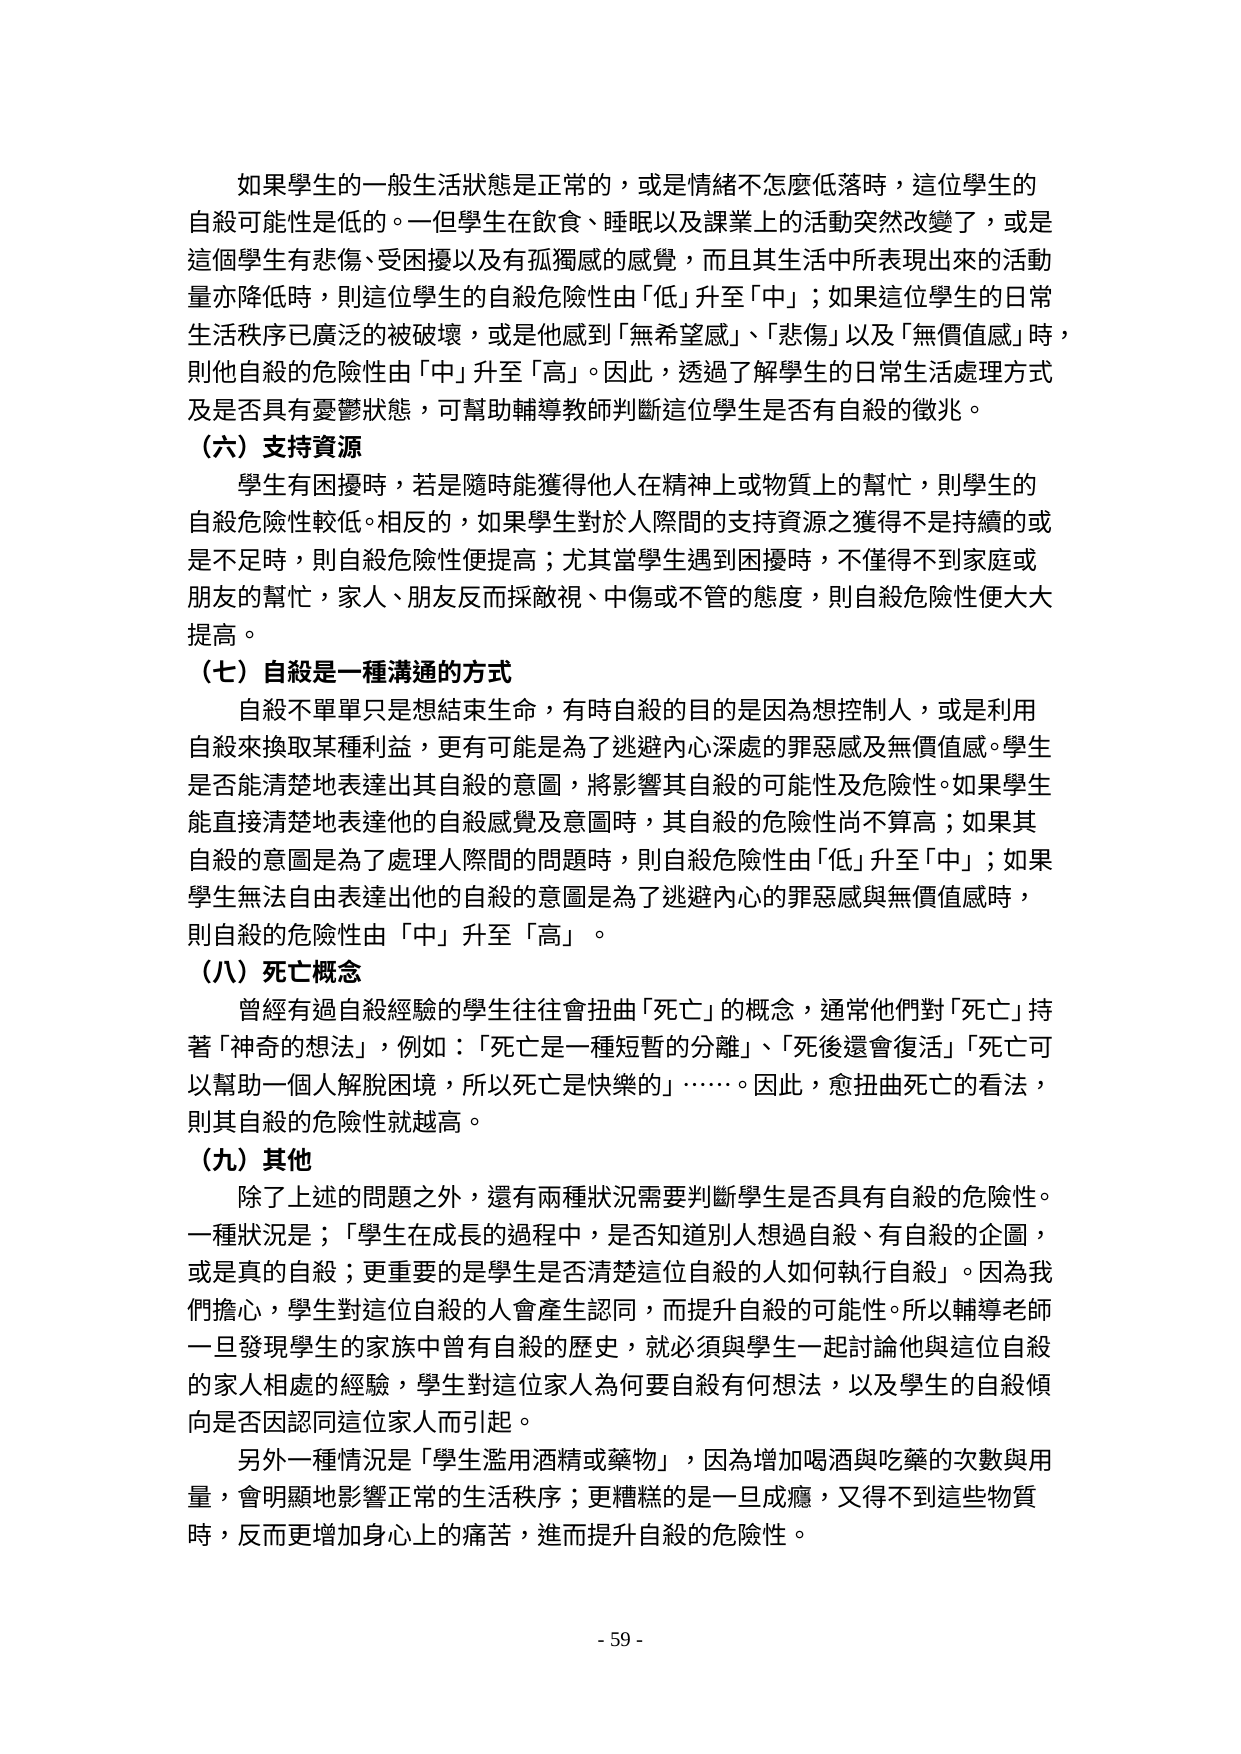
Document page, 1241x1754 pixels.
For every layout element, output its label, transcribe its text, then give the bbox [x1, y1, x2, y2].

text 曾經有過自殺經驗的學生往往會扭曲「死亡」的概念，通常他們對「死亡」持著「神奇的想法」，例如：「死亡是一種短暫的分離」、「死後還會復活」「死亡可以幫助一個人解脫困境，所以死亡是快樂的」……。因此，愈扭曲死亡的看法，則其自殺的危險性就越高。 [187, 989, 1053, 1139]
text （七）自殺是一種溝通的方式 [187, 652, 1053, 689]
text 學生有困擾時，若是隨時能獲得他人在精神上或物質上的幫忙，則學生的自殺危險性較低。相反的，如果學生對於人際間的支持資源之獲得不是持續的或是不足時，則自殺危險性便提高；尤其當學生遇到困擾時，不僅得不到家庭或朋友的幫忙，家人、朋友反而採敵視、中傷或不管的態度，則自殺危險性便大大提高。 [187, 464, 1053, 652]
text 自殺不單單只是想結束生命，有時自殺的目的是因為想控制人，或是利用自殺來換取某種利益，更有可能是為了逃避內心深處的罪惡感及無價值感。學生是否能清楚地表達出其自殺的意圖，將影響其自殺的可能性及危險性。如果學生能直接清楚地表達他的自殺感覺及意圖時，其自殺的危險性尚不算高；如果其自殺的意圖是為了處理人際間的問題時，則自殺危險性由「低」升至「中」；如果學生無法自由表達出他的自殺的意圖是為了逃避內心的罪惡感與無價值感時，則自殺的危險性由「中」升至「高」。 [187, 689, 1053, 952]
text （六）支持資源 [187, 427, 1053, 464]
text 另外一種情況是「學生濫用酒精或藥物」，因為增加喝酒與吃藥的次數與用量，會明顯地影響正常的生活秩序；更糟糕的是一旦成癮，又得不到這些物質時，反而更增加身心上的痛苦，進而提升自殺的危險性。 [187, 1439, 1053, 1552]
text 如果學生的一般生活狀態是正常的，或是情緒不怎麼低落時，這位學生的自殺可能性是低的。一但學生在飲食、睡眠以及課業上的活動突然改變了，或是這個學生有悲傷、受困擾以及有孤獨感的感覺，而且其生活中所表現出來的活動量亦降低時，則這位學生的自殺危險性由「低」升至「中」；如果這位學生的日常生活秩序已廣泛的被破壞，或是他感到「無希望感」、「悲傷」以及「無價值感」時，則他自殺的危險性由「中」升至「高」。因此，透過了解學生的日常生活處理方式及是否具有憂鬱狀態，可幫助輔導教師判斷這位學生是否有自殺的徵兆。 [187, 164, 1053, 427]
text 除了上述的問題之外，還有兩種狀況需要判斷學生是否具有自殺的危險性。一種狀況是；「學生在成長的過程中，是否知道別人想過自殺、有自殺的企圖，或是真的自殺；更重要的是學生是否清楚這位自殺的人如何執行自殺」。因為我們擔心，學生對這位自殺的人會產生認同，而提升自殺的可能性。所以輔導老師一旦發現學生的家族中曾有自殺的歷史，就必須與學生一起討論他與這位自殺的家人相處的經驗，學生對這位家人為何要自殺有何想法，以及學生的自殺傾向是否因認同這位家人而引起。 [187, 1177, 1053, 1439]
text （九）其他 [187, 1139, 1053, 1177]
text （八）死亡概念 [187, 952, 1053, 989]
